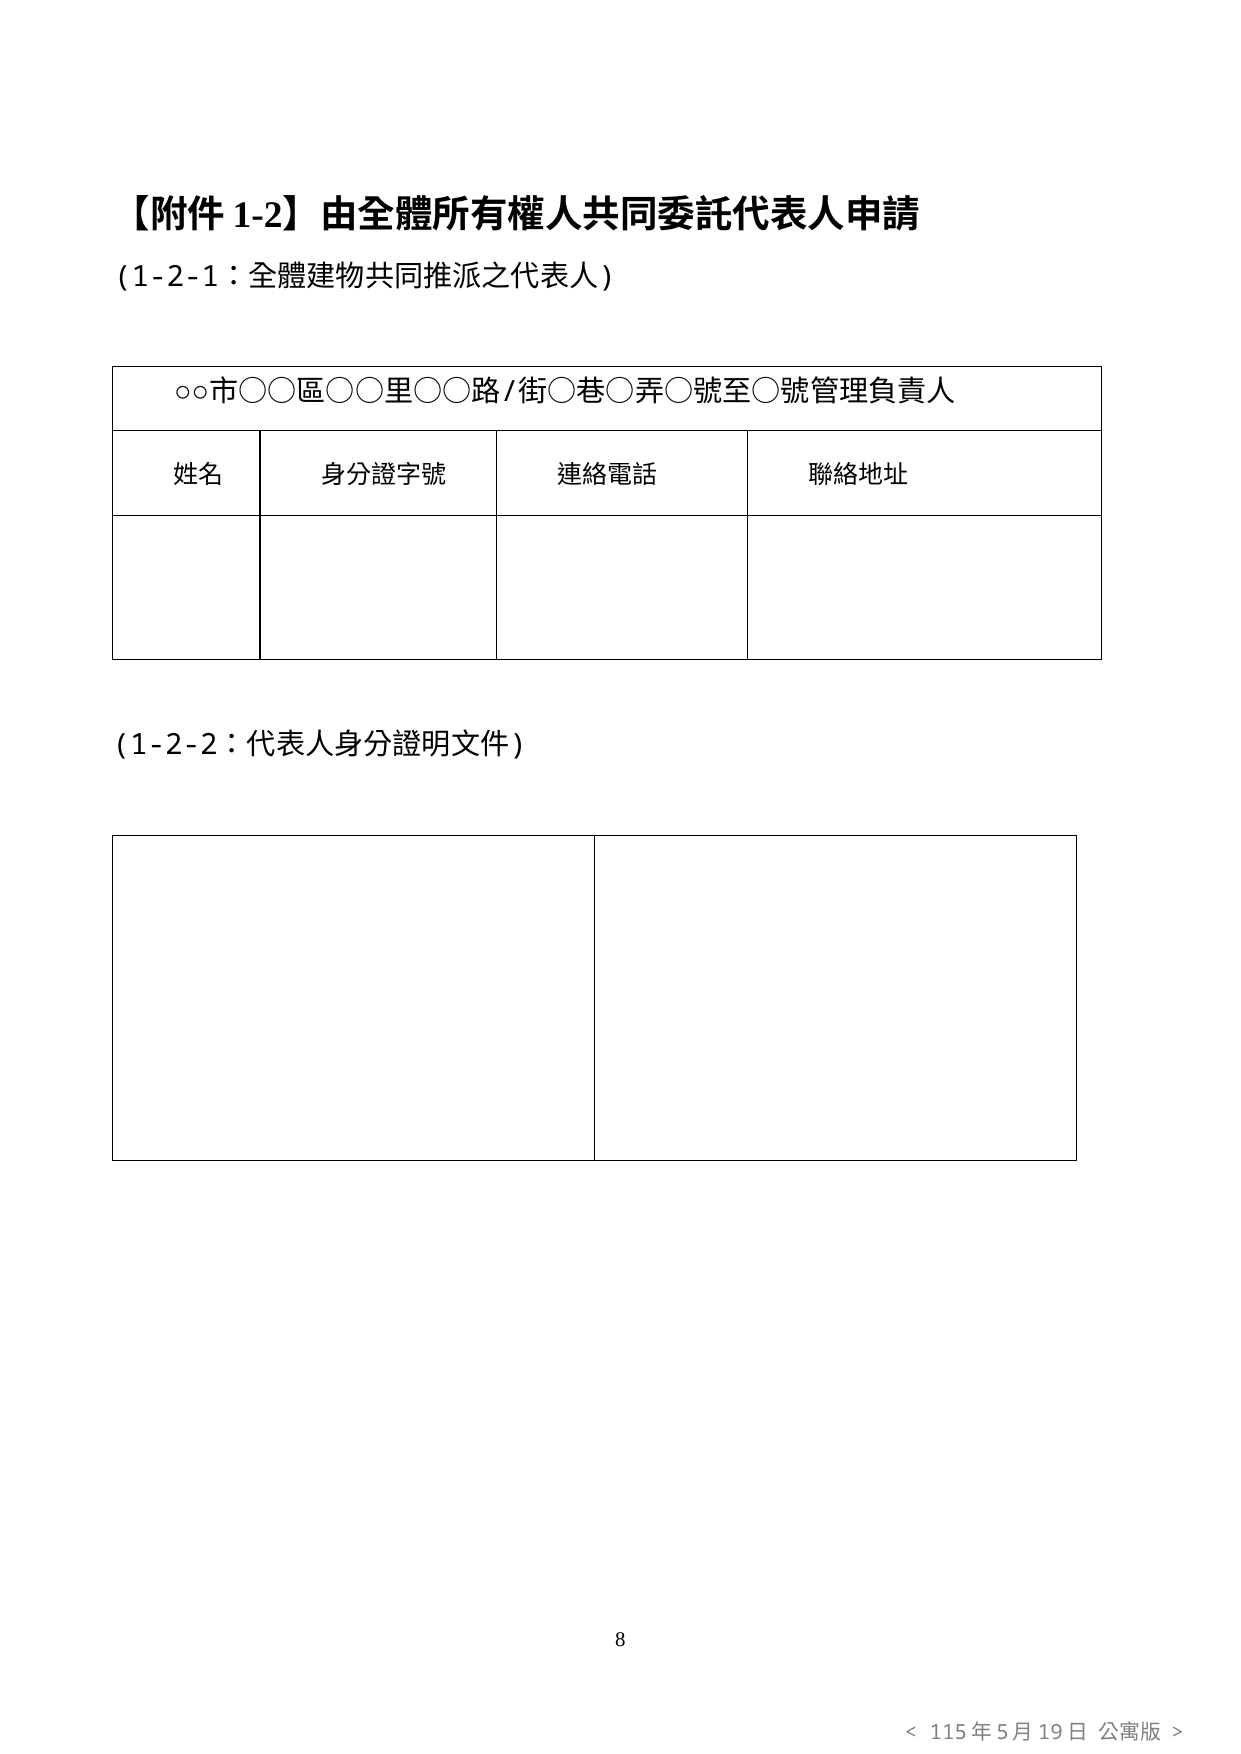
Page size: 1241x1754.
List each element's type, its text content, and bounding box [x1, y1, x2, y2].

table_cell 連絡電話 [497, 431, 747, 515]
table_cell [497, 516, 747, 658]
table_cell [748, 516, 1101, 658]
text (1-2-2：代表人身分證明文件) [112, 718, 1128, 764]
table_header ○○市○○區○○里○○路/街○巷○弄○號至○號管理負責人 [113, 367, 1101, 430]
table_cell 身分證字號 [261, 431, 496, 515]
text (1-2-1：全體建物共同推派之代表人) [114, 249, 1128, 295]
table_header [595, 836, 1076, 1160]
table_cell [113, 516, 259, 658]
table_cell [261, 516, 496, 658]
table_header [113, 836, 594, 1160]
table_cell 聯絡地址 [748, 431, 1101, 515]
text 【附件1-2】由全體所有權人共同委託代表人申請 [112, 191, 1128, 237]
table_cell 姓名 [113, 431, 259, 515]
